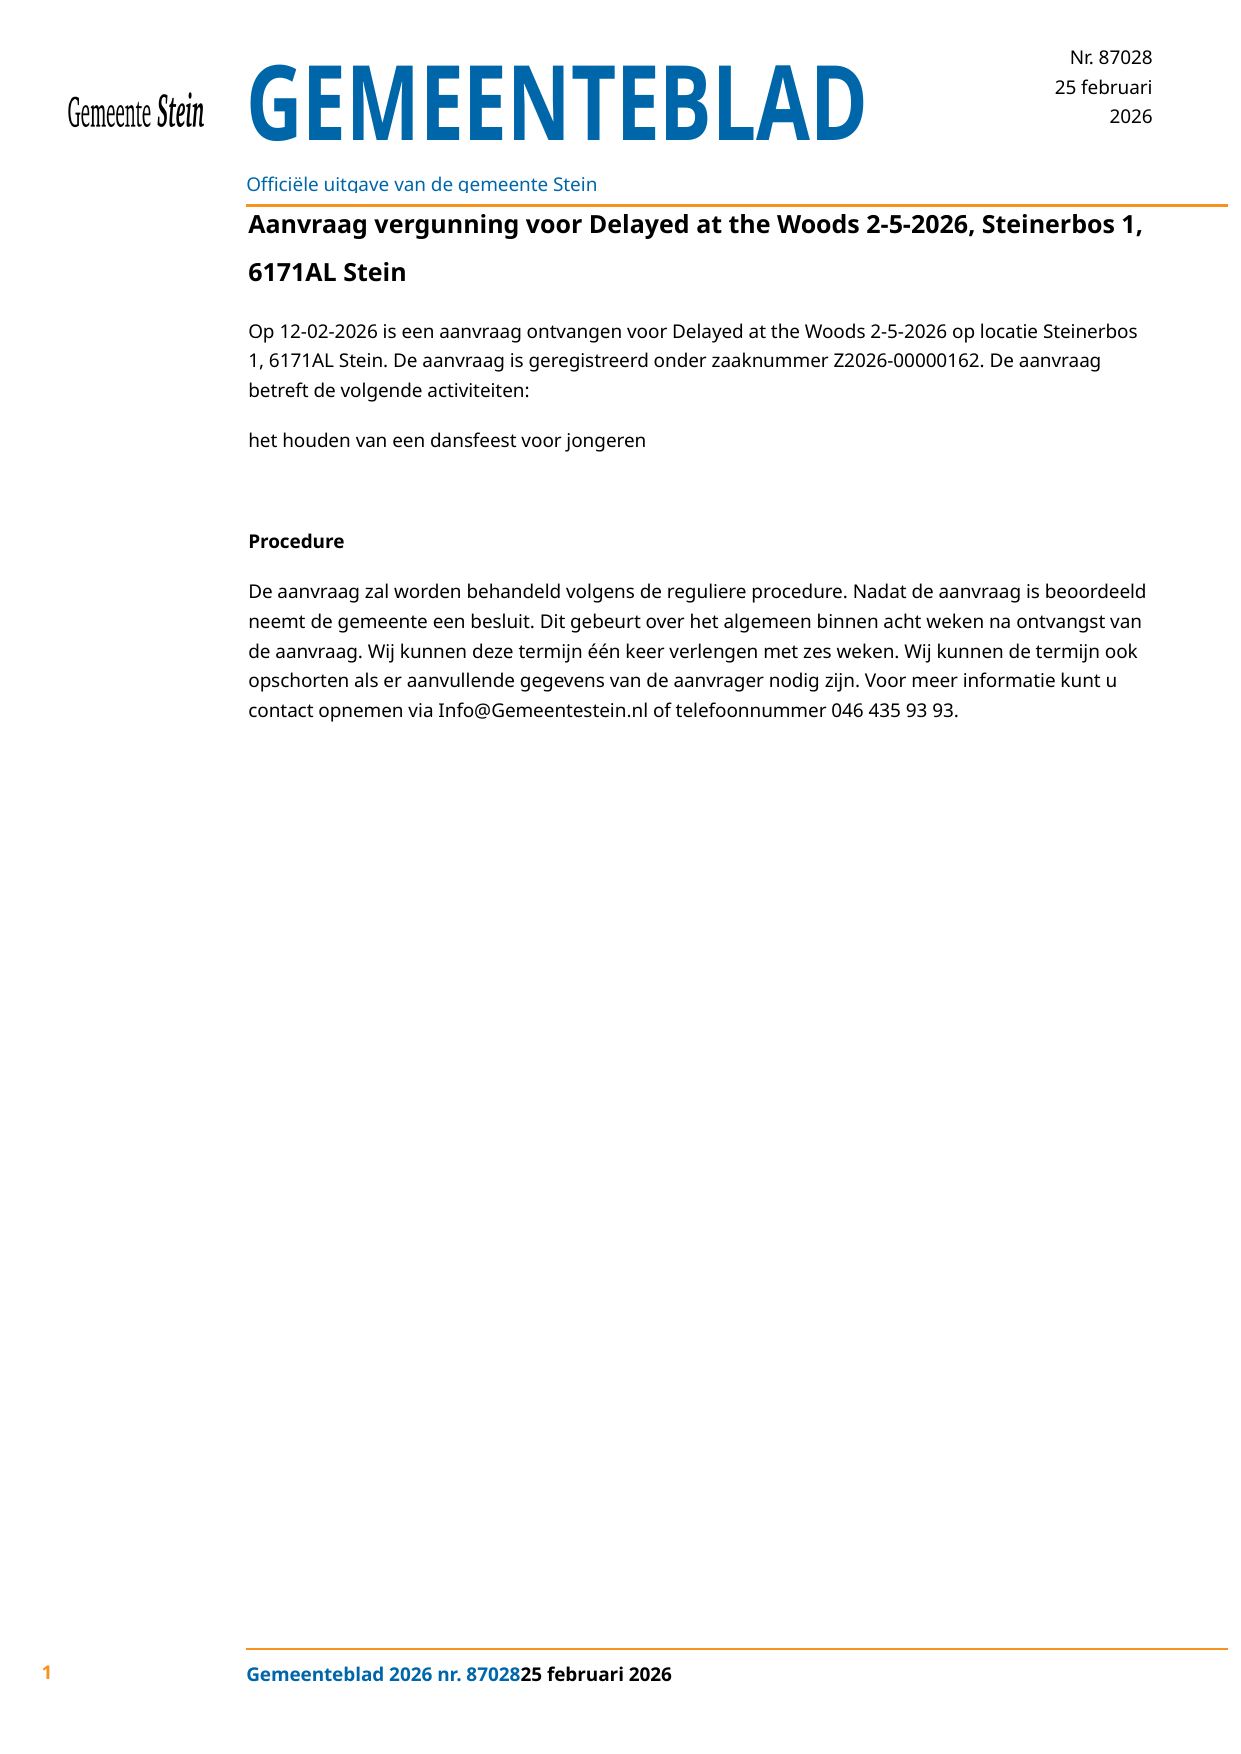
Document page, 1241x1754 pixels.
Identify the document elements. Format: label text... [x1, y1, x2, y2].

picture [41, 47, 231, 172]
text Op 12-02-2026 is een aanvraag ontvangen voor Delayed at the Woods 2-5-2026 op locatie Steinerbos 1, 6171AL Stein. De aanvraag is geregistreerd onder zaaknummer Z2026-00000162. De aanvraag betreft de volgende activiteiten: [248, 318, 1152, 403]
text Procedure [248, 528, 1152, 554]
text het houden van een dansfeest voor jongeren [248, 427, 1152, 453]
text De aanvraag zal worden behandeld volgens de reguliere procedure. Nadat de aanvraag is beoordeeld neemt de gemeente een besluit. Dit gebeurt over het algemeen binnen acht weken na ontvangst van de aanvraag. Wij kunnen deze termijn één keer verlengen met zes weken. Wij kunnen de termijn ook opschorten als er aanvullende gegevens van de aanvrager nodig zijn. Voor meer informatie kunt u contact opnemen via Info@Gemeentestein.nl of telefoonnummer 046 435 93 93. [248, 579, 1152, 723]
text Aanvraag vergunning voor Delayed at the Woods 2-5-2026, Steinerbos 1, 6171AL Stein [248, 207, 1152, 288]
